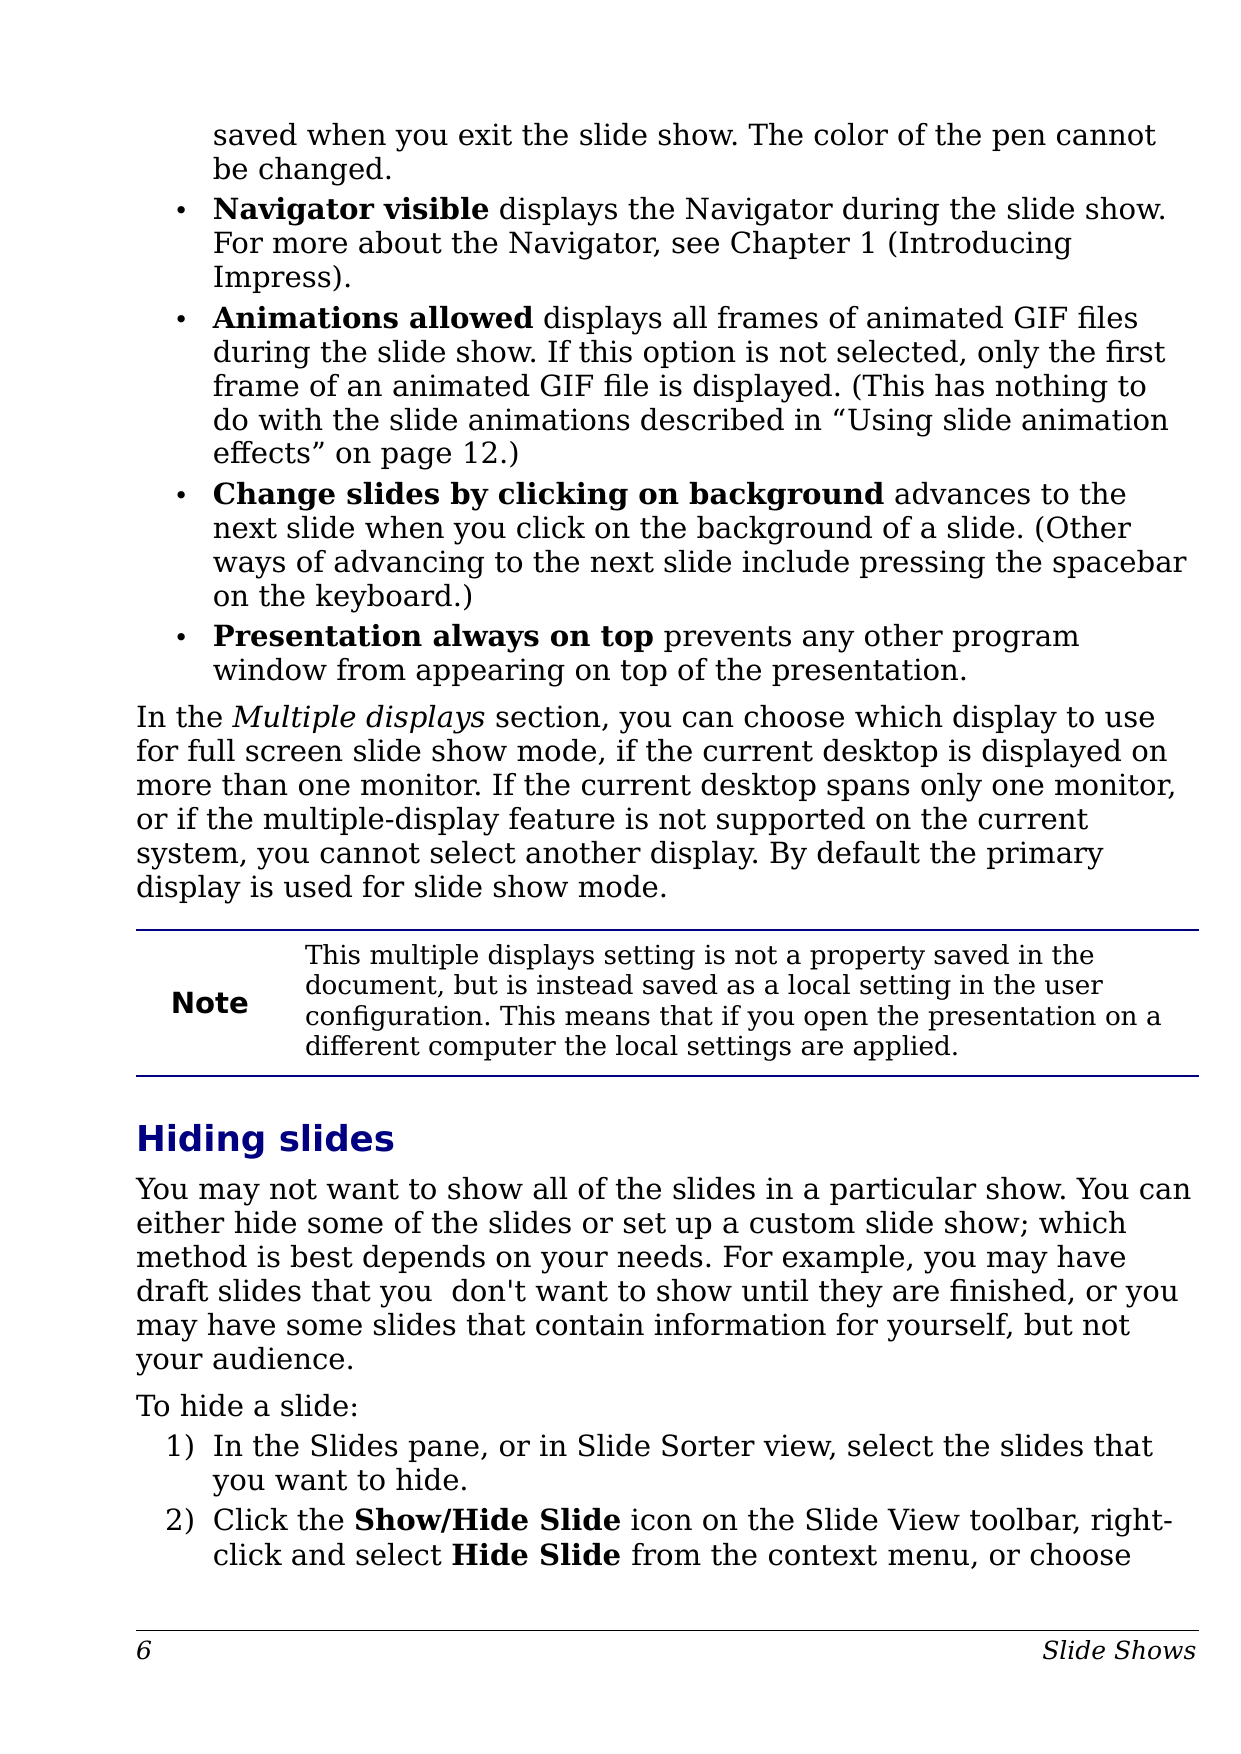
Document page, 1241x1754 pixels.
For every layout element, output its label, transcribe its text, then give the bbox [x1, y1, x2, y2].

text You may not want to show all of the slides in a particular show. You can either hide some of the slides or set up a custom slide show; which method is best depends on your needs. For example, you may have draft slides that you don't want to show until they are finished, or you may have some slides that contain information for yourself, but not your audience. [136, 1173, 1199, 1376]
list In the Slides pane, or in Slide Sorter view, select the slides that you want to hide. [195, 1429, 1199, 1497]
list Change slides by clicking on background advances to the next slide when you click on the background of a slide. (Other ways of advancing to the next slide include pressing the spacebar on the keyboard.) [174, 477, 1199, 613]
subtitle Hiding slides [136, 1119, 1199, 1160]
list To hide a slide: [136, 1389, 1199, 1423]
table_header This multiple displays setting is not a property saved in the document, but is instead saved as a local setting in the user configuration. This means that if you open the presentation on a different computer the local settings are applied. [283, 931, 1199, 1075]
list saved when you exit the slide show. The color of the pen cannot be changed. [174, 118, 1199, 186]
list Animations allowed displays all frames of animated GIF files during the slide show. If this option is not selected, only the first frame of an animated GIF file is displayed. (This has nothing to do with the slide animations described in “Using slide animation effects” on page 12.) [174, 301, 1199, 471]
text In the Multiple displays section, you can choose which display to use for full screen slide show mode, if the current desktop is displayed on more than one monitor. If the current desktop spans only one monitor, or if the multiple-display feature is not supported on the current system, you cannot select another display. By default the primary display is used for slide show mode. [136, 700, 1199, 904]
list Navigator visible displays the Navigator during the slide show. For more about the Navigator, see Chapter 1 (Introducing Impress). [174, 192, 1199, 294]
list Click the Show/Hide Slide icon on the Slide View toolbar, right-click and select Hide Slide from the context menu, or choose [195, 1503, 1199, 1572]
table_header Note [136, 931, 283, 1075]
list Presentation always on top prevents any other program window from appearing on top of the presentation. [174, 619, 1199, 688]
